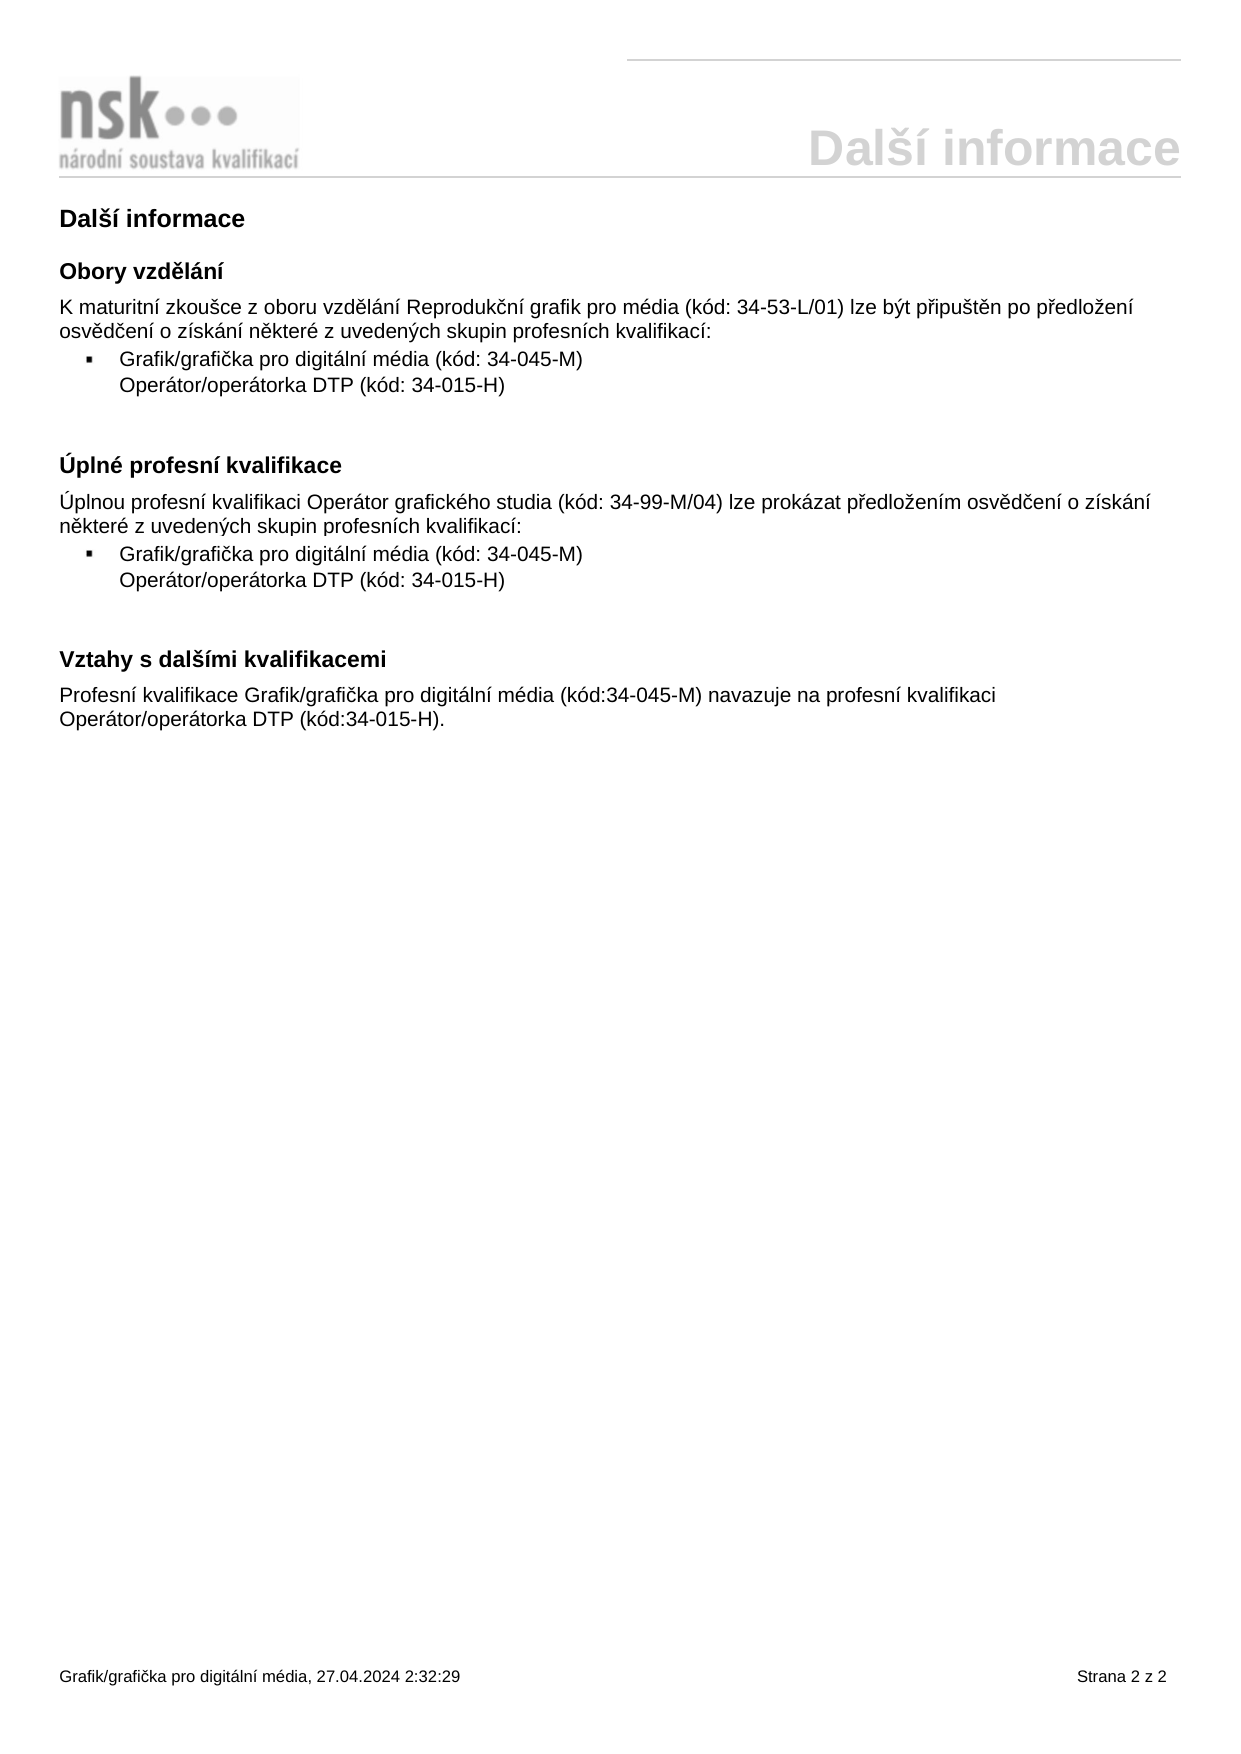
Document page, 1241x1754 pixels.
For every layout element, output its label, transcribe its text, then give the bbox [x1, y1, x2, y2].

table_cell [119, 625, 482, 636]
table_cell [119, 536, 482, 542]
table_cell [119, 430, 482, 442]
table_cell [627, 1495, 861, 1658]
table_cell [627, 731, 861, 1031]
table_cell [59, 343, 119, 347]
table_cell [59, 536, 119, 542]
table_cell [119, 398, 482, 429]
table_cell [482, 731, 619, 1031]
table_cell [59, 373, 119, 398]
table_cell [1167, 1331, 1181, 1494]
table_cell [861, 343, 1167, 347]
table_cell [119, 1031, 482, 1331]
picture [58, 59, 620, 171]
table_cell [59, 731, 119, 1031]
table_cell [1167, 1031, 1181, 1331]
table_cell [1167, 625, 1181, 636]
table_cell [861, 731, 1167, 1031]
table_cell [119, 1495, 482, 1658]
table_cell [627, 194, 861, 200]
table_cell [119, 591, 482, 624]
table_cell [482, 1495, 619, 1658]
table_cell [619, 1331, 627, 1494]
table_cell [59, 194, 119, 200]
table_cell [59, 591, 119, 624]
picture [59, 542, 119, 566]
table_cell [627, 343, 861, 347]
table_cell [482, 236, 619, 248]
table_cell [627, 1331, 861, 1494]
table_cell [1167, 591, 1181, 624]
table_cell [619, 236, 627, 248]
table_cell [59, 171, 119, 176]
table_cell [119, 194, 482, 200]
table_cell [59, 1031, 119, 1331]
table_cell K maturitní zkoušce z oboru vzdělání Reprodukční grafik pro média (kód: 34-53-L/01) lze být připuštěn po předložení osvědčení o získání některé z uvedených skupin profesních kvalifikací: [59, 295, 1181, 343]
table_cell [627, 236, 861, 248]
table_cell Úplnou profesní kvalifikaci Operátor grafického studia (kód: 34-99-M/04) lze prokázat předložením osvědčení o získání některé z uvedených skupin profesních kvalifikací: [59, 490, 1181, 536]
table_cell Operátor/operátorka DTP (kód: 34-015-H) [119, 568, 1181, 591]
table_cell [619, 1495, 627, 1658]
table_cell [59, 568, 119, 591]
table_cell [619, 170, 627, 176]
table_cell [482, 625, 619, 636]
table_cell [1167, 236, 1181, 248]
table_cell [619, 430, 627, 442]
table_cell [1167, 731, 1181, 1031]
table_cell [119, 343, 482, 347]
table_cell Vztahy s dalšími kvalifikacemi [59, 636, 1181, 683]
table_cell Operátor/operátorka DTP (kód: 34-015-H) [119, 373, 1181, 398]
table_cell [861, 430, 1167, 442]
table_cell [1167, 430, 1181, 442]
table_cell [482, 171, 619, 176]
table_cell [619, 194, 627, 200]
table_cell [1167, 536, 1181, 542]
table_cell Grafik/grafička pro digitální média (kód: 34-045-M) [119, 542, 1181, 567]
table_cell [119, 731, 482, 1031]
table_cell [119, 171, 482, 176]
table_cell [1167, 1658, 1181, 1694]
table_cell Strana 2 z 2 [861, 1658, 1167, 1694]
table_cell [861, 398, 1167, 429]
table_cell [627, 398, 861, 429]
table_cell [619, 398, 627, 429]
table_cell Obory vzdělání [59, 248, 1181, 295]
table_cell [1167, 343, 1181, 347]
table_cell [59, 625, 119, 636]
table_cell [861, 194, 1167, 200]
table_cell Grafik/grafička pro digitální média, 27.04.2024 2:32:29 [59, 1658, 861, 1694]
table_cell Grafik/grafička pro digitální média (kód: 34-045-M) [119, 347, 1181, 373]
table_cell [482, 430, 619, 442]
table_cell Další informace [627, 61, 1181, 176]
table_cell [1167, 1495, 1181, 1658]
table_cell [482, 398, 619, 429]
table_cell [861, 536, 1167, 542]
table_cell [619, 731, 627, 1031]
table_cell [627, 591, 861, 624]
table_cell [619, 625, 627, 636]
table_cell [1167, 194, 1181, 200]
table_cell [619, 591, 627, 624]
table_cell [482, 1031, 619, 1331]
table_cell [627, 625, 861, 636]
table_cell [59, 398, 119, 429]
table_cell [119, 1331, 482, 1494]
table_cell [59, 1331, 119, 1494]
table_cell [627, 1031, 861, 1331]
table_cell [861, 625, 1167, 636]
table_cell [627, 430, 861, 442]
table_cell [861, 1031, 1167, 1331]
table_cell [119, 236, 482, 248]
table_cell [482, 343, 619, 347]
table_cell [861, 236, 1167, 248]
table_cell [59, 236, 119, 248]
table_cell [627, 536, 861, 542]
picture [59, 347, 119, 372]
table_cell [861, 1495, 1167, 1658]
table_cell [619, 1031, 627, 1331]
table_cell [861, 1331, 1167, 1494]
table_cell [482, 591, 619, 624]
table_cell [59, 430, 119, 442]
table_cell [861, 591, 1167, 624]
table_cell [482, 1331, 619, 1494]
table_cell Další informace [59, 200, 1181, 236]
table_cell [59, 1495, 119, 1658]
table_cell [1167, 398, 1181, 429]
table_cell Profesní kvalifikace Grafik/grafička pro digitální média (kód:34-045-M) navazuje na profesní kvalifikaci Operátor/operátorka DTP (kód:34-015-H). [59, 683, 1181, 731]
table_cell [620, 59, 627, 170]
table_cell [482, 194, 619, 200]
table_cell Úplné profesní kvalifikace [59, 442, 1181, 489]
table_cell [619, 536, 627, 542]
table_cell [482, 536, 619, 542]
table_cell [59, 178, 1181, 194]
